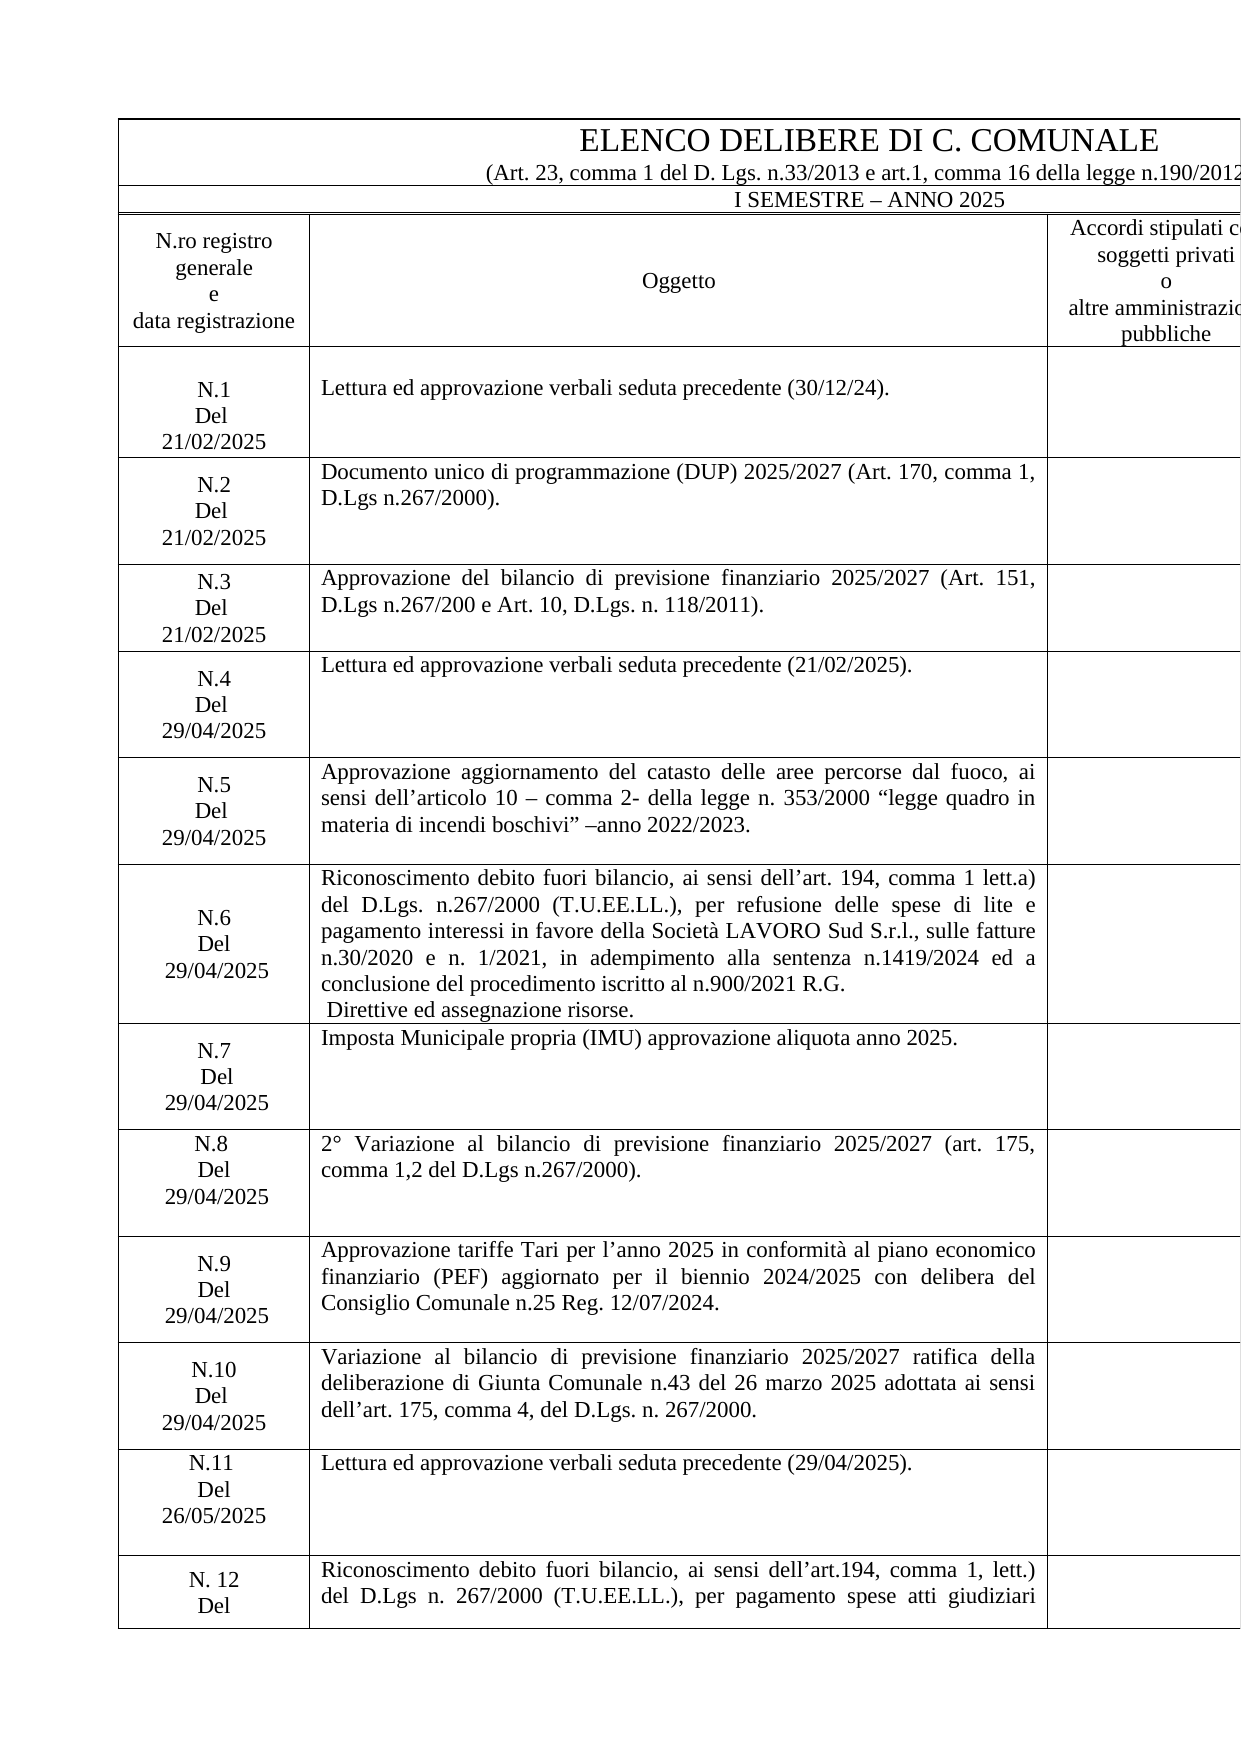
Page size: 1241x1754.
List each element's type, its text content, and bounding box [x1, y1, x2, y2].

table_cell N.4 Del 29/04/2025 [119, 652, 309, 757]
table_cell [1048, 1237, 1240, 1342]
table_cell Approvazione aggiornamento del catasto delle aree percorse dal fuoco, ai sensi dell’articolo 10 – comma 2- della legge n. 353/2000 “legge quadro in materia di incendi boschivi” –anno 2022/2023. [310, 758, 1047, 863]
table_cell [1048, 565, 1240, 651]
table_cell [1048, 347, 1240, 457]
table_cell Lettura ed approvazione verbali seduta precedente (30/12/24). [310, 347, 1047, 457]
table_header ELENCO DELIBERE DI C. COMUNALE (Art. 23, comma 1 del D. Lgs. n.33/2013 e art.1, comma 16 della legge n.190/2012) [119, 120, 1240, 185]
table_cell [1048, 1024, 1240, 1129]
table_cell [1048, 1450, 1240, 1555]
table_cell N.1 Del 21/02/2025 [119, 347, 309, 457]
table_cell N.10 Del 29/04/2025 [119, 1343, 309, 1448]
table_cell N.6 Del 29/04/2025 [119, 865, 309, 1023]
table_cell N.ro registro generale e data registrazione [119, 215, 309, 346]
table_cell 2° Variazione al bilancio di previsione finanziario 2025/2027 (art. 175, comma 1,2 del D.Lgs n.267/2000). [310, 1130, 1047, 1236]
table_cell Documento unico di programmazione (DUP) 2025/2027 (Art. 170, comma 1, D.Lgs n.267/2000). [310, 458, 1047, 563]
table_cell Approvazione tariffe Tari per l’anno 2025 in conformità al piano economico finanziario (PEF) aggiornato per il biennio 2024/2025 con delibera del Consiglio Comunale n.25 Reg. 12/07/2024. [310, 1237, 1047, 1342]
table_cell N.5 Del 29/04/2025 [119, 758, 309, 863]
table_cell Lettura ed approvazione verbali seduta precedente (21/02/2025). [310, 652, 1047, 757]
table_cell N.2 Del 21/02/2025 [119, 458, 309, 563]
table_cell N.7 Del 29/04/2025 [119, 1024, 309, 1129]
table_cell Lettura ed approvazione verbali seduta precedente (29/04/2025). [310, 1450, 1047, 1555]
table_cell N.3 Del 21/02/2025 [119, 565, 309, 651]
table_cell Approvazione del bilancio di previsione finanziario 2025/2027 (Art. 151, D.Lgs n.267/200 e Art. 10, D.Lgs. n. 118/2011). [310, 565, 1047, 651]
table_cell Accordi stipulati con soggetti privati o altre amministrazioni pubbliche [1048, 215, 1240, 346]
table_cell N.11 Del 26/05/2025 [119, 1450, 309, 1555]
table_cell Imposta Municipale propria (IMU) approvazione aliquota anno 2025. [310, 1024, 1047, 1129]
table_cell [1048, 1343, 1240, 1448]
table_cell [1048, 1130, 1240, 1236]
table_cell [1048, 652, 1240, 757]
table_cell Variazione al bilancio di previsione finanziario 2025/2027 ratifica della deliberazione di Giunta Comunale n.43 del 26 marzo 2025 adottata ai sensi dell’art. 175, comma 4, del D.Lgs. n. 267/2000. [310, 1343, 1047, 1448]
table_cell N.9 Del 29/04/2025 [119, 1237, 309, 1342]
table_cell Oggetto [310, 215, 1047, 346]
table_cell [1048, 1556, 1240, 1628]
table_cell N.8 Del 29/04/2025 [119, 1130, 309, 1236]
table_cell [1048, 458, 1240, 563]
table_cell [1048, 865, 1240, 1023]
table_cell Riconoscimento debito fuori bilancio, ai sensi dell’art.194, comma 1, lett.) del D.Lgs n. 267/2000 (T.U.EE.LL.), per pagamento spese atti giudiziari [310, 1556, 1047, 1628]
table_cell [1048, 758, 1240, 863]
table_cell Riconoscimento debito fuori bilancio, ai sensi dell’art. 194, comma 1 lett.a) del D.Lgs. n.267/2000 (T.U.EE.LL.), per refusione delle spese di lite e pagamento interessi in favore della Società LAVORO Sud S.r.l., sulle fatture n.30/2020 e n. 1/2021, in adempimento alla sentenza n.1419/2024 ed a conclusione del procedimento iscritto al n.900/2021 R.G. Direttive ed assegnazione risorse. [310, 865, 1047, 1023]
table_cell N. 12 Del [119, 1556, 309, 1628]
table_cell I SEMESTRE – ANNO 2025 [119, 186, 1240, 212]
